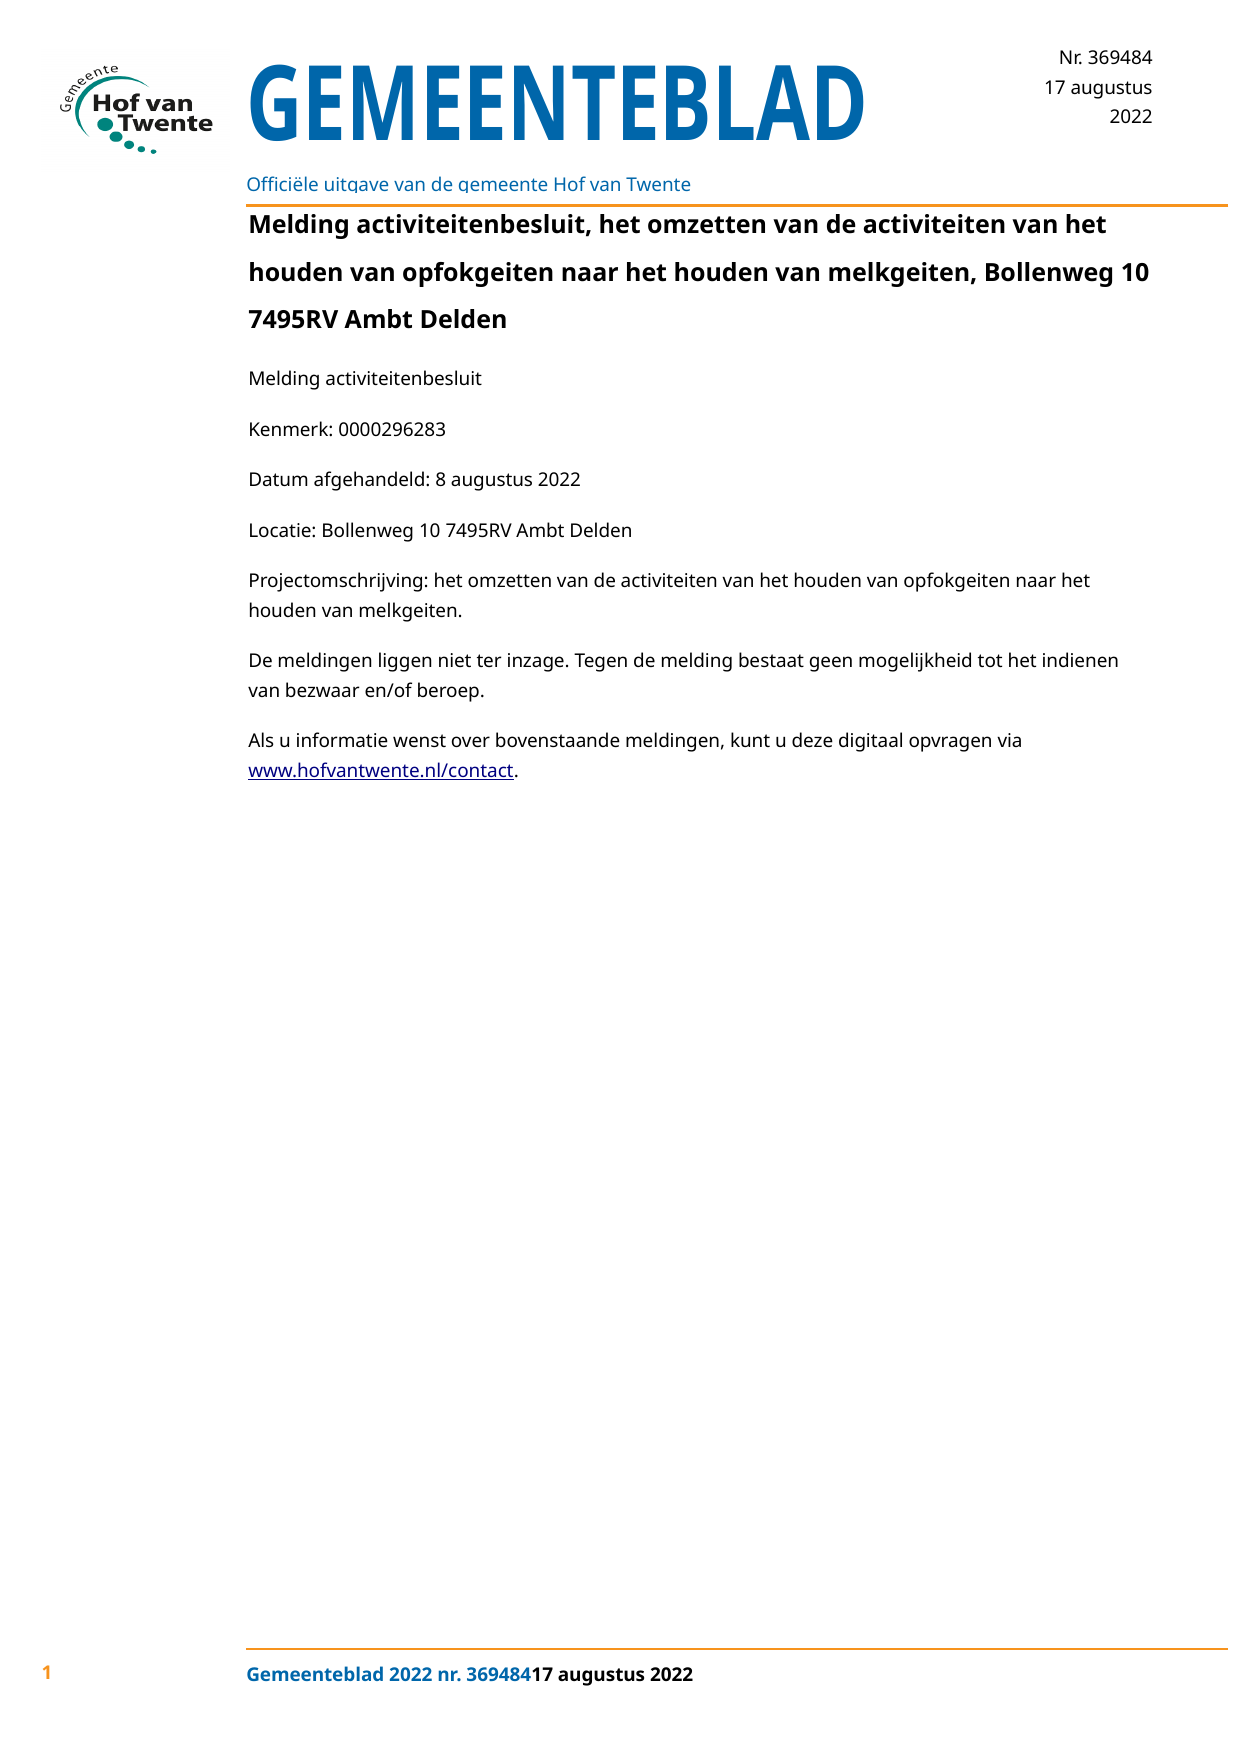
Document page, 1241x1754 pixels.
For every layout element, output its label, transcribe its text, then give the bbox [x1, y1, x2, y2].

text Als u informatie wenst over bovenstaande meldingen, kunt u deze digitaal opvragen via www.hofvantwente.nl/contact. [248, 727, 1152, 782]
picture [41, 47, 231, 172]
text Kenmerk: 0000296283 [248, 416, 1152, 442]
text Projectomschrijving: het omzetten van de activiteiten van het houden van opfokgeiten naar het houden van melkgeiten. [248, 567, 1152, 622]
text Datum afgehandeld: 8 augustus 2022 [248, 466, 1152, 492]
text De meldingen liggen niet ter inzage. Tegen de melding bestaat geen mogelijkheid tot het indienen van bezwaar en/of beroep. [248, 647, 1152, 702]
text Melding activiteitenbesluit, het omzetten van de activiteiten van het houden van opfokgeiten naar het houden van melkgeiten, Bollenweg 10 7495RV Ambt Delden [248, 207, 1152, 336]
text Melding activiteitenbesluit [248, 366, 1152, 391]
text Locatie: Bollenweg 10 7495RV Ambt Delden [248, 517, 1152, 542]
